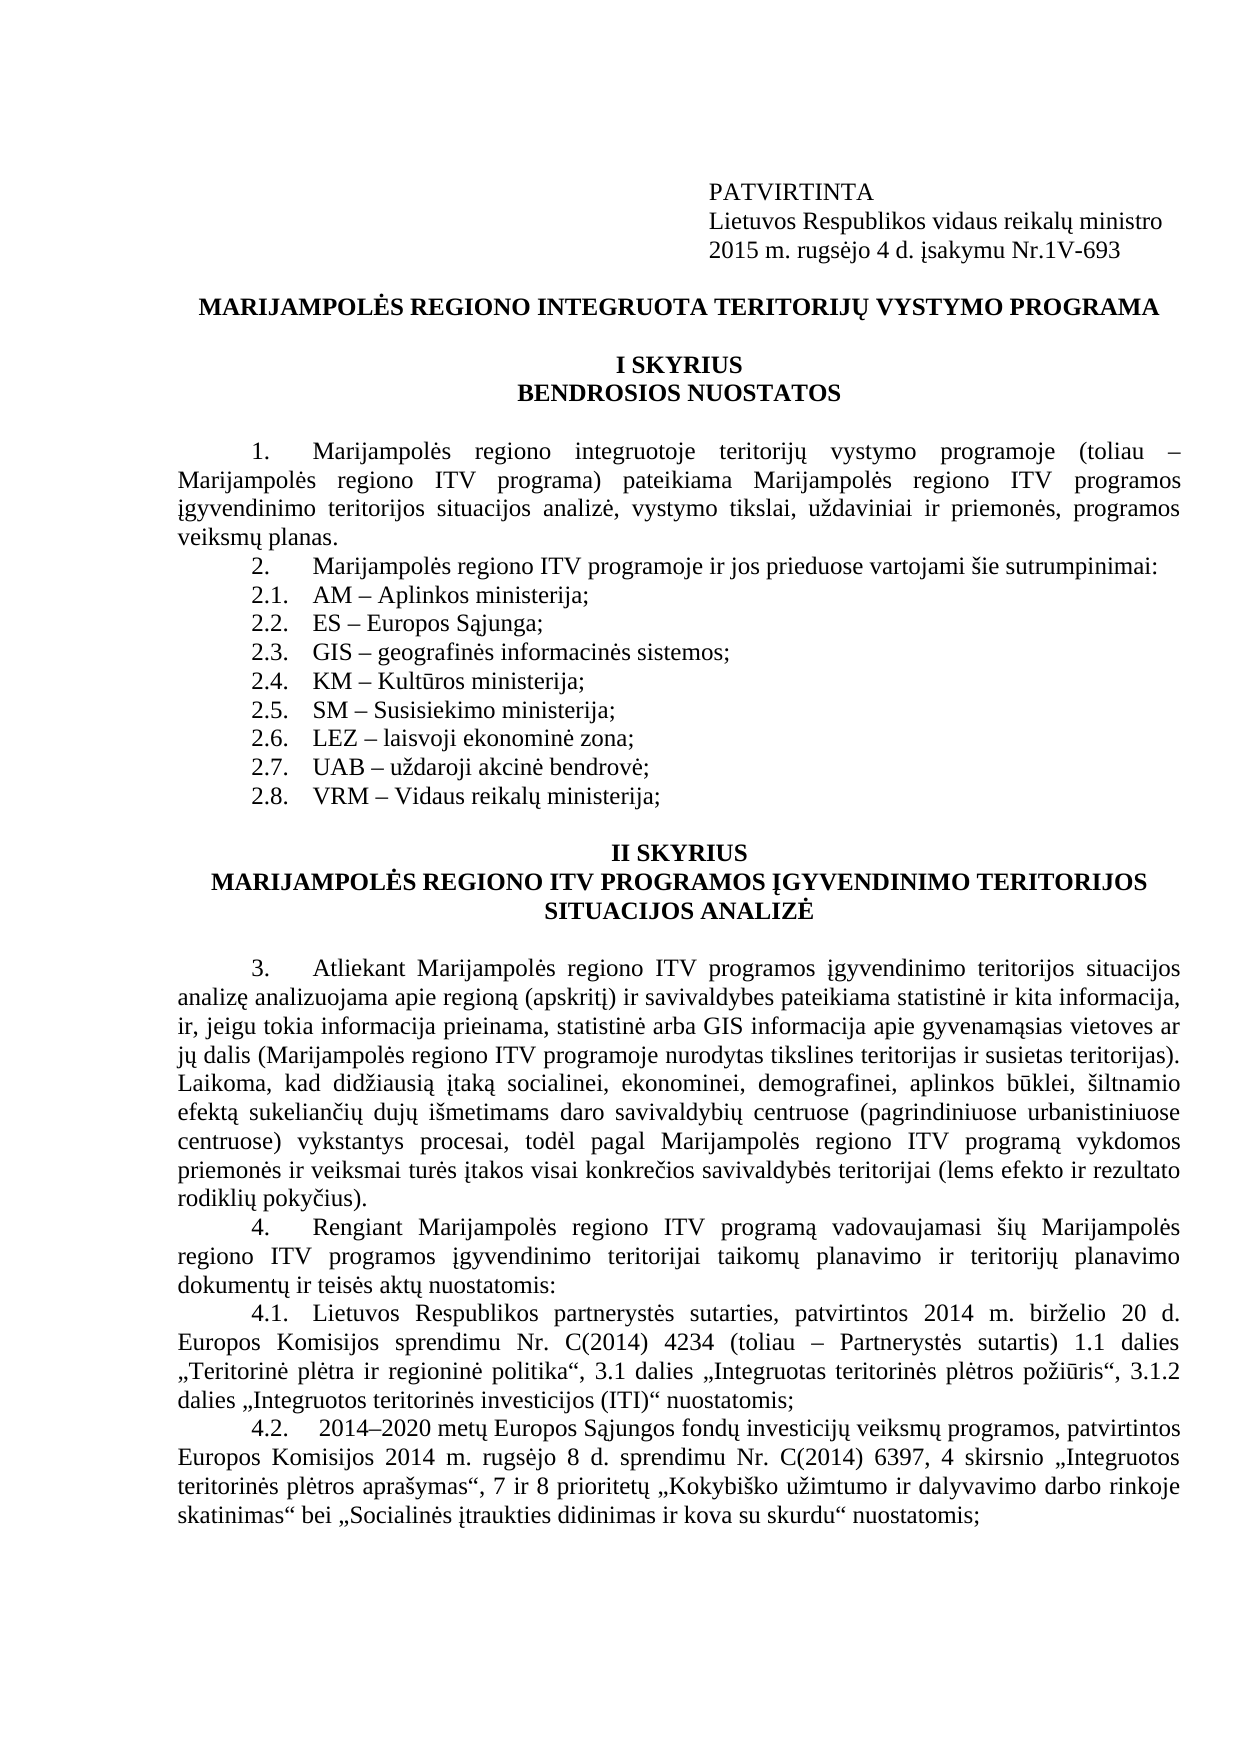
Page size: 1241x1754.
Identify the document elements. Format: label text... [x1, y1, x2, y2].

text 2. Marijampolės regiono ITV programoje ir jos prieduose vartojami šie sutrumpinimai: [177, 551, 1181, 580]
text 2.1. AM – Aplinkos ministerija; [177, 580, 1181, 608]
text 2.2. ES – Europos Sąjunga; [177, 608, 1181, 637]
text 2.3. GIS – geografinės informacinės sistemos; [177, 637, 1181, 666]
text 4.1. Lietuvos Respublikos partnerystės sutarties, patvirtintos 2014 m. birželio 20 d. Europos Komisijos sprendimu Nr. C(2014) 4234 (toliau – Partnerystės sutartis) 1.1 dalies „Teritorinė plėtra ir regioninė politika“, 3.1 dalies „Integruotas teritorinės plėtros požiūris“, 3.1.2 dalies „Integruotos teritorinės investicijos (ITI)“ nuostatomis; [177, 1298, 1181, 1413]
text Lietuvos Respublikos vidaus reikalų ministro [177, 206, 1181, 235]
text BENDROSIOS NUOSTATOS [177, 378, 1181, 407]
text 2015 m. rugsėjo 4 d. įsakymu Nr.1V-693 [177, 235, 1181, 263]
text 2.8. VRM – Vidaus reikalų ministerija; [177, 781, 1181, 810]
text 2.5. SM – Susisiekimo ministerija; [177, 695, 1181, 723]
text PATVIRTINTA [177, 177, 1181, 206]
text MARIJAMPOLĖS REGIONO INTEGRUOTA TERITORIJŲ VYSTYMO PROGRAMA [177, 292, 1181, 321]
text 2.6. LEZ – laisvoji ekonominė zona; [177, 723, 1181, 752]
text I SKYRIUS [177, 350, 1181, 378]
text 4.2. 2014–2020 metų Europos Sąjungos fondų investicijų veiksmų programos, patvirtintos Europos Komisijos 2014 m. rugsėjo 8 d. sprendimu Nr. C(2014) 6397, 4 skirsnio „Integruotos teritorinės plėtros aprašymas“, 7 ir 8 prioritetų „Kokybiško užimtumo ir dalyvavimo darbo rinkoje skatinimas“ bei „Socialinės įtraukties didinimas ir kova su skurdu“ nuostatomis; [177, 1413, 1181, 1528]
text II SKYRIUS [177, 838, 1181, 867]
text 1. Marijampolės regiono integruotoje teritorijų vystymo programoje (toliau – Marijampolės regiono ITV programa) pateikiama Marijampolės regiono ITV programos įgyvendinimo teritorijos situacijos analizė, vystymo tikslai, uždaviniai ir priemonės, programos veiksmų planas. [177, 436, 1181, 551]
text 2.4. KM – Kultūros ministerija; [177, 666, 1181, 695]
text 3. Atliekant Marijampolės regiono ITV programos įgyvendinimo teritorijos situacijos analizę analizuojama apie regioną (apskritį) ir savivaldybes pateikiama statistinė ir kita informacija, ir, jeigu tokia informacija prieinama, statistinė arba GIS informacija apie gyvenamąsias vietoves ar jų dalis (Marijampolės regiono ITV programoje nurodytas tikslines teritorijas ir susietas teritorijas). Laikoma, kad didžiausią įtaką socialinei, ekonominei, demografinei, aplinkos būklei, šiltnamio efektą sukeliančių dujų išmetimams daro savivaldybių centruose (pagrindiniuose urbanistiniuose centruose) vykstantys procesai, todėl pagal Marijampolės regiono ITV programą vykdomos priemonės ir veiksmai turės įtakos visai konkrečios savivaldybės teritorijai (lems efekto ir rezultato rodiklių pokyčius). [177, 953, 1181, 1212]
text 2.7. UAB – uždaroji akcinė bendrovė; [177, 752, 1181, 781]
text 4. Rengiant Marijampolės regiono ITV programą vadovaujamasi šių Marijampolės regiono ITV programos įgyvendinimo teritorijai taikomų planavimo ir teritorijų planavimo dokumentų ir teisės aktų nuostatomis: [177, 1212, 1181, 1298]
text MARIJAMPOLĖS REGIONO ITV PROGRAMOS ĮGYVENDINIMO TERITORIJOS SITUACIJOS ANALIZĖ [177, 867, 1181, 925]
